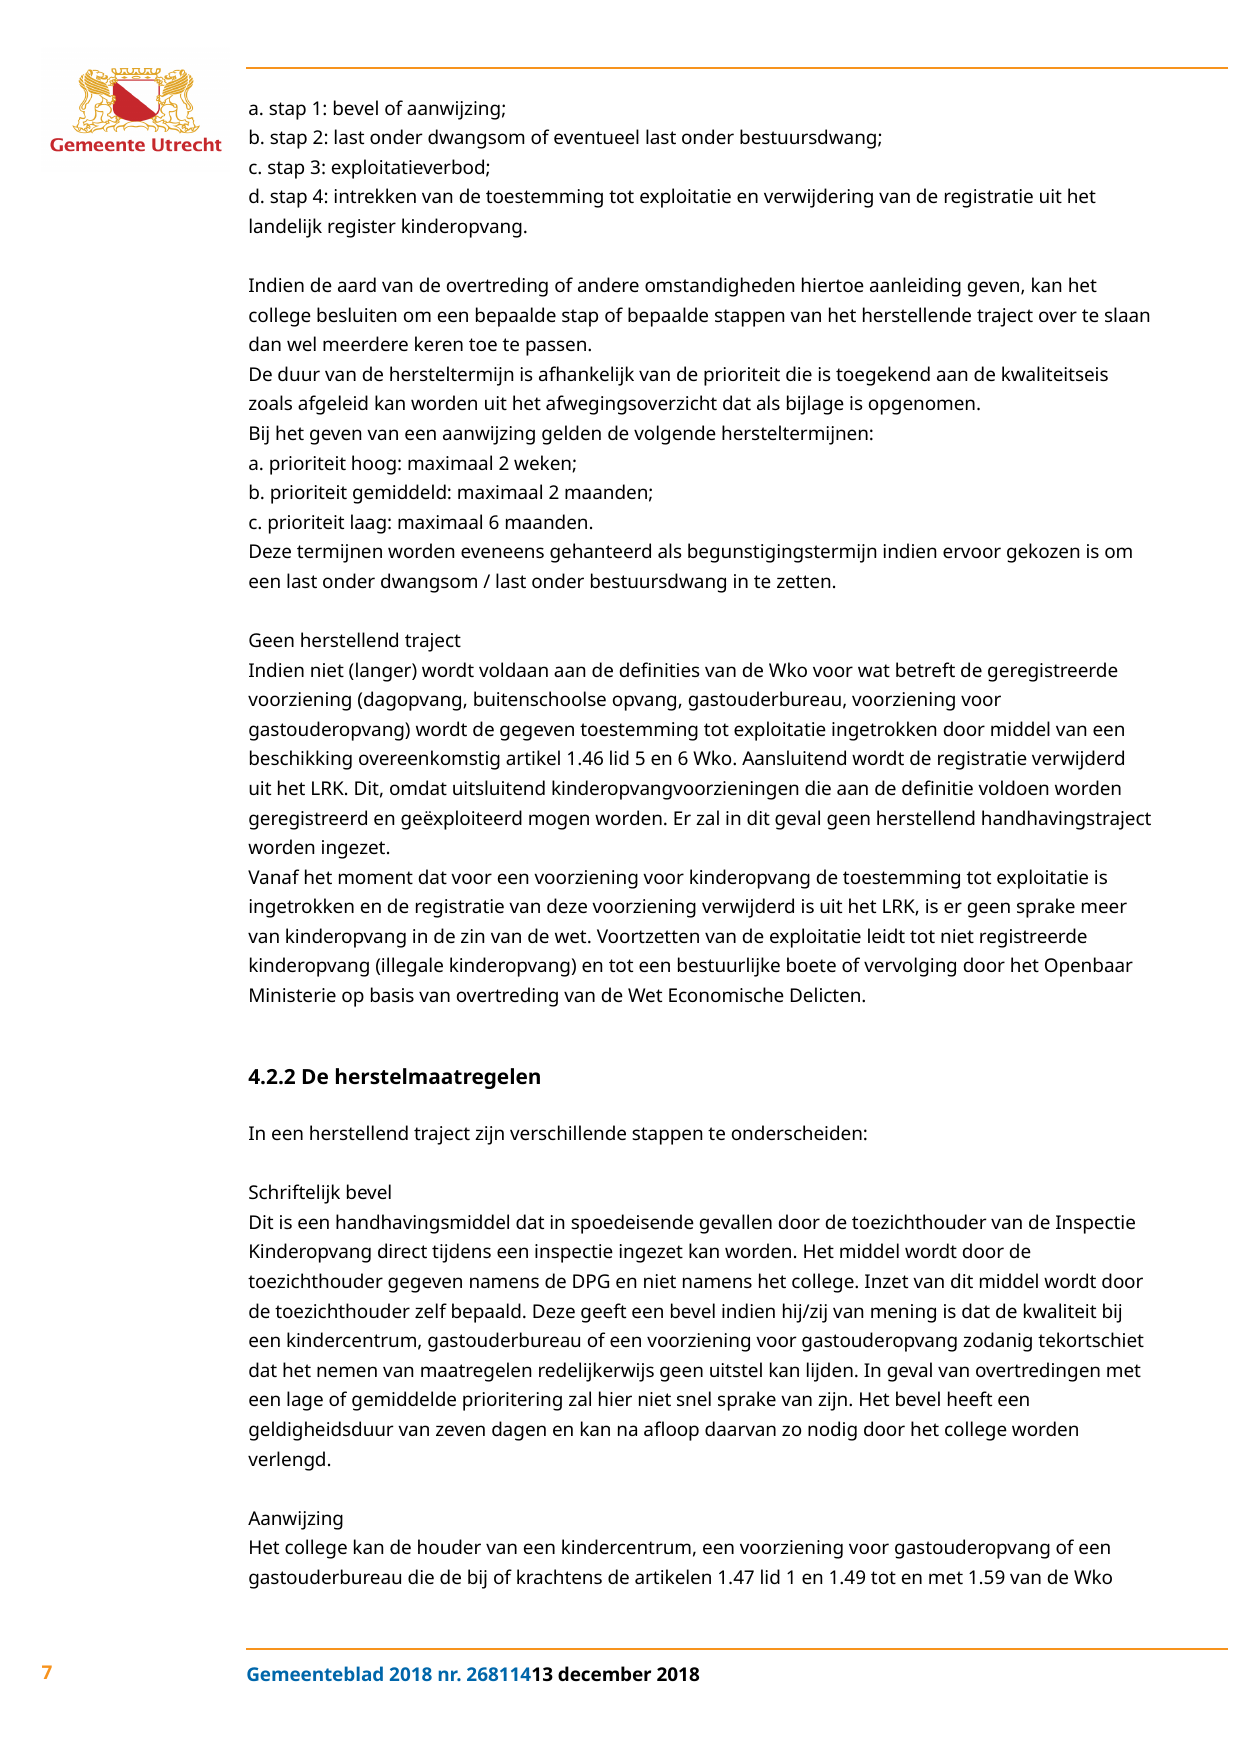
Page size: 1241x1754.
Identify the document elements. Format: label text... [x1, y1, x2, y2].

text Indien de aard van de overtreding of andere omstandigheden hiertoe aanleiding geven, kan het college besluiten om een bepaalde stap of bepaalde stappen van het herstellende traject over te slaan dan wel meerdere keren toe te passen. [248, 272, 1152, 357]
text c. stap 3: exploitatieverbod; [248, 154, 1152, 180]
text a. stap 1: bevel of aanwijzing; [248, 95, 1152, 121]
picture [41, 47, 231, 172]
text De duur van de hersteltermijn is afhankelijk van de prioriteit die is toegekend aan de kwaliteitseis zoals afgeleid kan worden uit het afwegingsoverzicht dat als bijlage is opgenomen. [248, 361, 1152, 416]
text Het college kan de houder van een kindercentrum, een voorziening voor gastouderopvang of een gastouderbureau die de bij of krachtens de artikelen 1.47 lid 1 en 1.49 tot en met 1.59 van de Wko [248, 1534, 1152, 1590]
text Dit is een handhavingsmiddel dat in spoedeisende gevallen door de toezichthouder van de Inspectie Kinderopvang direct tijdens een inspectie ingezet kan worden. Het middel wordt door de toezichthouder gegeven namens de DPG en niet namens het college. Inzet van dit middel wordt door de toezichthouder zelf bepaald. Deze geeft een bevel indien hij/zij van mening is dat de kwaliteit bij een kindercentrum, gastouderbureau of een voorziening voor gastouderopvang zodanig tekortschiet dat het nemen van maatregelen redelijkerwijs geen uitstel kan lijden. In geval van overtredingen met een lage of gemiddelde prioritering zal hier niet snel sprake van zijn. Het bevel heeft een geldigheidsduur van zeven dagen en kan na afloop daarvan zo nodig door het college worden verlengd. [248, 1209, 1152, 1471]
text Bij het geven van een aanwijzing gelden de volgende hersteltermijnen: [248, 420, 1152, 446]
text Deze termijnen worden eveneens gehanteerd als begunstigingstermijn indien ervoor gekozen is om een last onder dwangsom / last onder bestuursdwang in te zetten. [248, 538, 1152, 594]
text Aanwijzing [248, 1505, 1152, 1531]
text d. stap 4: intrekken van de toestemming tot exploitatie en verwijdering van de registratie uit het landelijk register kinderopvang. [248, 183, 1152, 239]
text Schriftelijk bevel [248, 1179, 1152, 1205]
text c. prioriteit laag: maximaal 6 maanden. [248, 509, 1152, 535]
text In een herstellend traject zijn verschillende stappen te onderscheiden: [248, 1120, 1152, 1146]
text a. prioriteit hoog: maximaal 2 weken; [248, 450, 1152, 476]
text b. prioriteit gemiddeld: maximaal 2 maanden; [248, 479, 1152, 505]
text Geen herstellend traject [248, 627, 1152, 653]
text 4.2.2 De herstelmaatregelen [248, 1062, 1152, 1091]
text Indien niet (langer) wordt voldaan aan de definities van de Wko voor wat betreft de geregistreerde voorziening (dagopvang, buitenschoolse opvang, gastouderbureau, voorziening voor gastouderopvang) wordt de gegeven toestemming tot exploitatie ingetrokken door middel van een beschikking overeenkomstig artikel 1.46 lid 5 en 6 Wko. Aansluitend wordt de registratie verwijderd uit het LRK. Dit, omdat uitsluitend kinderopvangvoorzieningen die aan de definitie voldoen worden geregistreerd en geëxploiteerd mogen worden. Er zal in dit geval geen herstellend handhavingstraject worden ingezet. [248, 657, 1152, 860]
text Vanaf het moment dat voor een voorziening voor kinderopvang de toestemming tot exploitatie is ingetrokken en de registratie van deze voorziening verwijderd is uit het LRK, is er geen sprake meer van kinderopvang in de zin van de wet. Voortzetten van de exploitatie leidt tot niet registreerde kinderopvang (illegale kinderopvang) en tot een bestuurlijke boete of vervolging door het Openbaar Ministerie op basis van overtreding van de Wet Economische Delicten. [248, 864, 1152, 1008]
text b. stap 2: last onder dwangsom of eventueel last onder bestuursdwang; [248, 124, 1152, 150]
